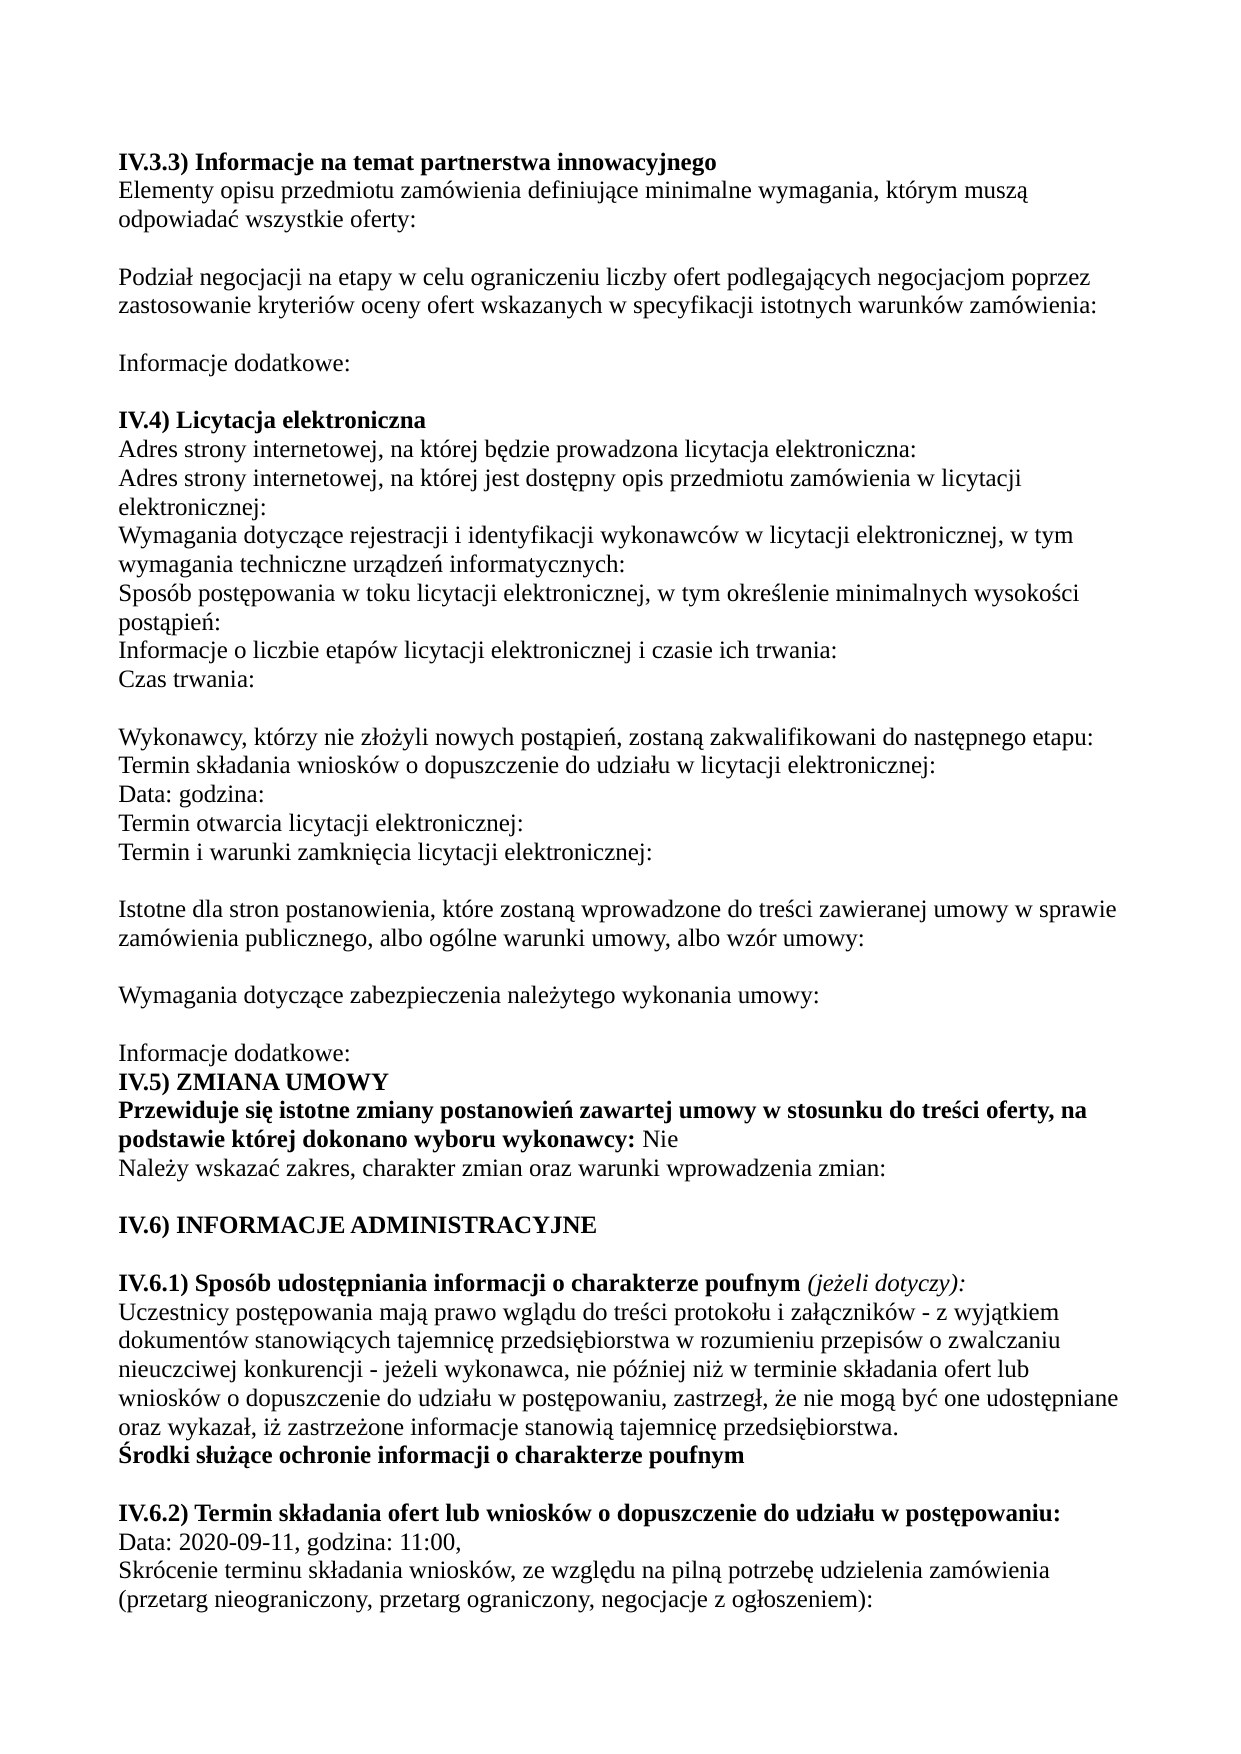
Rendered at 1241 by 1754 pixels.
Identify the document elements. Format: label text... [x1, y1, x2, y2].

text IV.3.3) Informacje na temat partnerstwa innowacyjnego Elementy opisu przedmiotu zamówienia definiujące minimalne wymagania, którym muszą odpowiadać wszystkie oferty: Podział negocjacji na etapy w celu ograniczeniu liczby ofert podlegających negocjacjom poprzez zastosowanie kryteriów oceny ofert wskazanych w specyfikacji istotnych warunków zamówienia: Informacje dodatkowe: IV.4) Licytacja elektroniczna Adres strony internetowej, na której będzie prowadzona licytacja elektroniczna: [118, 118, 1122, 463]
text Informacje dodatkowe: [118, 1009, 1122, 1067]
text Termin składania wniosków o dopuszczenie do udziału w licytacji elektronicznej: Data: godzina: Termin otwarcia licytacji elektronicznej: [118, 751, 1122, 837]
text Termin i warunki zamknięcia licytacji elektronicznej: [118, 837, 1122, 866]
text Czas trwania: Wykonawcy, którzy nie złożyli nowych postąpień, zostaną zakwalifikowani do następnego etapu: [118, 664, 1122, 751]
text Informacje o liczbie etapów licytacji elektronicznej i czasie ich trwania: [118, 636, 1122, 664]
text Wymagania dotyczące zabezpieczenia należytego wykonania umowy: [118, 952, 1122, 1009]
text Wymagania dotyczące rejestracji i identyfikacji wykonawców w licytacji elektronicznej, w tym wymagania techniczne urządzeń informatycznych: [118, 521, 1122, 578]
text Istotne dla stron postanowienia, które zostaną wprowadzone do treści zawieranej umowy w sprawie zamówienia publicznego, albo ogólne warunki umowy, albo wzór umowy: [118, 866, 1122, 952]
text Adres strony internetowej, na której jest dostępny opis przedmiotu zamówienia w licytacji elektronicznej: [118, 463, 1122, 521]
text Sposób postępowania w toku licytacji elektronicznej, w tym określenie minimalnych wysokości postąpień: [118, 578, 1122, 636]
text IV.5) ZMIANA UMOWY Przewiduje się istotne zmiany postanowień zawartej umowy w stosunku do treści oferty, na podstawie której dokonano wyboru wykonawcy: Nie Należy wskazać zakres, charakter zmian oraz warunki wprowadzenia zmian: IV.6) INFORMACJE ADMINISTRACYJNE IV.6.1) Sposób udostępniania informacji o charakterze poufnym (jeżeli dotyczy): Uczestnicy postępowania mają prawo wglądu do treści protokołu i załączników - z wyjątkiem dokumentów stanowiących tajemnicę przedsiębiorstwa w rozumieniu przepisów o zwalczaniu nieuczciwej konkurencji - jeżeli wykonawca, nie później niż w terminie składania ofert lub wniosków o dopuszczenie do udziału w postępowaniu, zastrzegł, że nie mogą być one udostępniane oraz wykazał, iż zastrzeżone informacje stanowią tajemnicę przedsiębiorstwa. Środki służące ochronie informacji o charakterze poufnym IV.6.2) Termin składania ofert lub wniosków o dopuszczenie do udziału w postępowaniu: Data: 2020-09-11, godzina: 11:00, Skrócenie terminu składania wniosków, ze względu na pilną potrzebę udzielenia zamówienia (przetarg nieograniczony, przetarg ograniczony, negocjacje z ogłoszeniem): [118, 1067, 1122, 1613]
